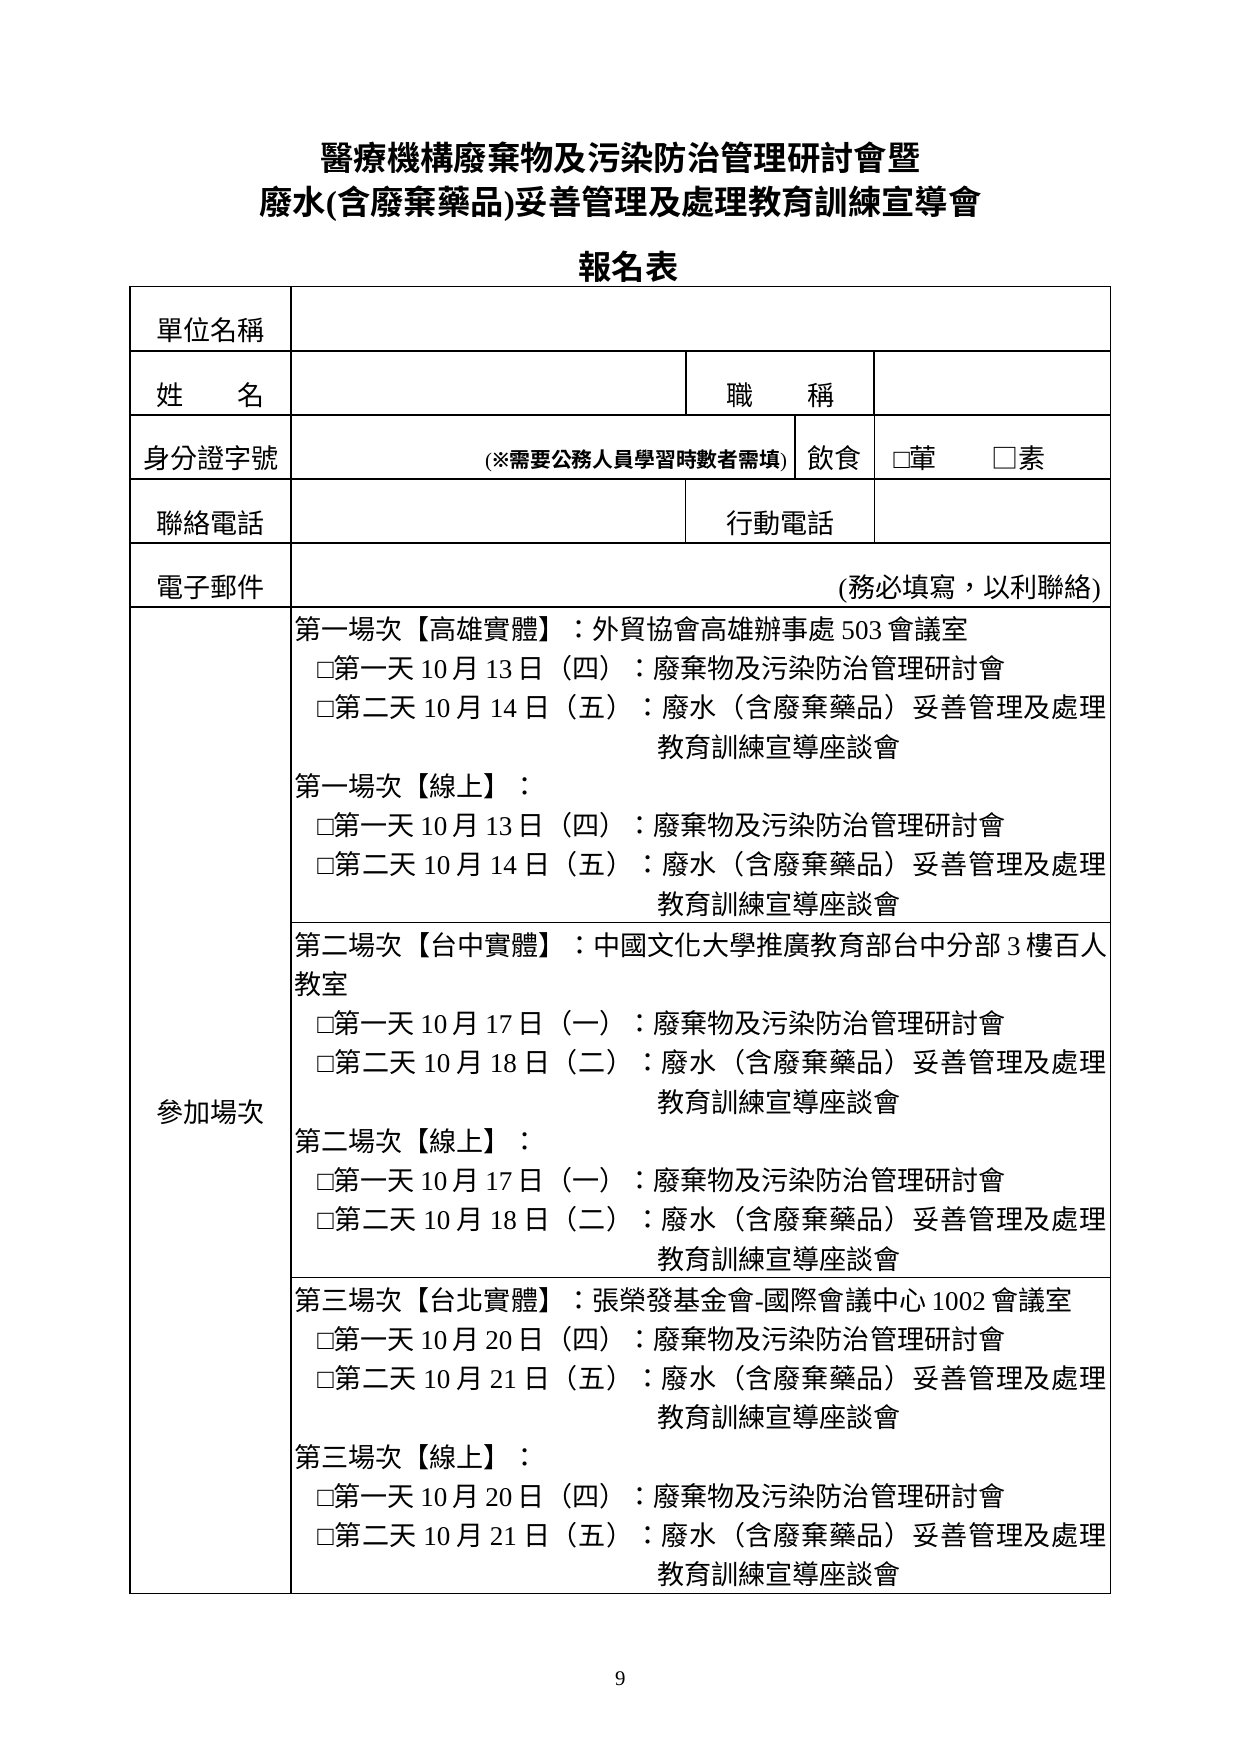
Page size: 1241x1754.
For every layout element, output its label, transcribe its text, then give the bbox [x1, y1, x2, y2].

table_cell 第三場次【台北實體】：張榮發基金會-國際會議中心1002會議室 □第一天10月20日（四）：廢棄物及污染防治管理研討會 □第二天10月21日（五）：廢水（含廢棄藥品）妥善管理及處理教育訓練宣導座談會 第三場次【線上】： □第一天10月20日（四）：廢棄物及污染防治管理研討會 □第二天10月21日（五）：廢水（含廢棄藥品）妥善管理及處理教育訓練宣導座談會 [292, 1278, 1110, 1593]
table_cell [292, 480, 685, 542]
text 報名表 [111, 223, 1145, 286]
table_cell □葷 □素 [875, 416, 1110, 478]
table_cell 聯絡電話 [131, 480, 290, 542]
table_cell [875, 352, 1110, 414]
table_cell 飲食 [796, 416, 874, 478]
table_cell 電子郵件 [131, 544, 290, 606]
table_cell 姓 名 [131, 352, 290, 414]
table_cell 職 稱 [687, 352, 873, 414]
table_cell (※需要公務人員學習時數者需填) [292, 416, 794, 478]
table_cell 身分證字號 [131, 416, 290, 478]
table_header [292, 287, 1110, 350]
table_cell 第二場次【台中實體】：中國文化大學推廣教育部台中分部3樓百人教室 □第一天10月17日（一）：廢棄物及污染防治管理研討會 □第二天10月18日（二）：廢水（含廢棄藥品）妥善管理及處理教育訓練宣導座談會 第二場次【線上】： □第一天10月17日（一）：廢棄物及污染防治管理研討會 □第二天10月18日（二）：廢水（含廢棄藥品）妥善管理及處理教育訓練宣導座談會 [292, 923, 1110, 1277]
table_cell (務必填寫，以利聯絡) [292, 544, 1110, 606]
table_cell 參加場次 [131, 608, 290, 1593]
table_cell [292, 352, 685, 414]
table_cell 第一場次【高雄實體】：外貿協會高雄辦事處503會議室 □第一天10月13日（四）：廢棄物及污染防治管理研討會 □第二天10月14日（五）：廢水（含廢棄藥品）妥善管理及處理教育訓練宣導座談會 第一場次【線上】： □第一天10月13日（四）：廢棄物及污染防治管理研討會 □第二天10月14日（五）：廢水（含廢棄藥品）妥善管理及處理教育訓練宣導座談會 [292, 608, 1110, 922]
table_header 單位名稱 [131, 287, 290, 350]
table_cell 行動電話 [686, 480, 874, 542]
text 醫療機構廢棄物及污染防治管理研討會暨 廢水(含廢棄藥品)妥善管理及處理教育訓練宣導會 [130, 136, 1110, 223]
table_cell [875, 480, 1110, 542]
